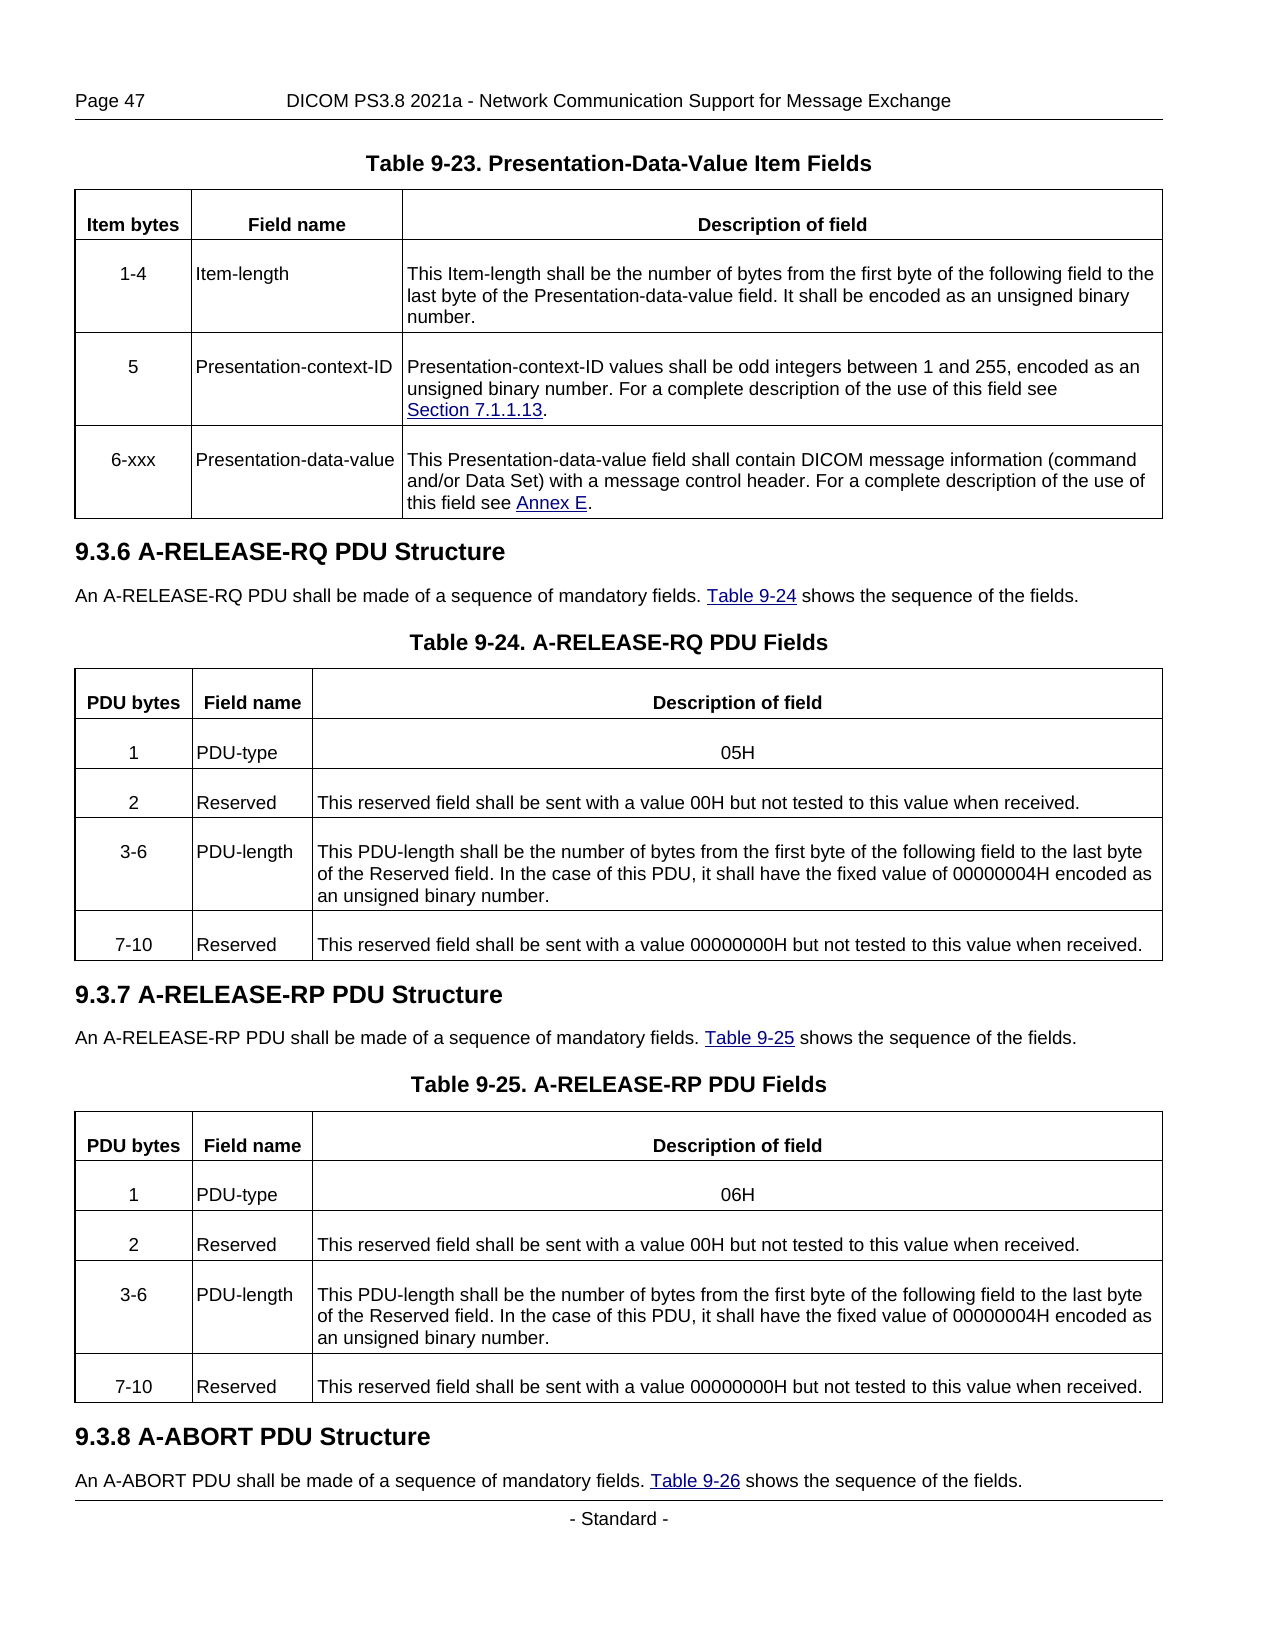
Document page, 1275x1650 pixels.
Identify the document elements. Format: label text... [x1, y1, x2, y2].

table_cell 5 [76, 333, 191, 425]
table_cell This Item-length shall be the number of bytes from the first byte of the following field to the last byte of the Presentation-data-value field. It shall be encoded as an unsigned binary number. [403, 240, 1162, 332]
text Table 9-24. A-RELEASE-RQ PDU Fields [75, 629, 1162, 655]
table_cell PDU-type [193, 719, 312, 768]
table_cell Presentation-context-ID [192, 333, 402, 425]
table_header Description of field [313, 669, 1162, 718]
table_cell Reserved [193, 911, 312, 960]
table_cell Reserved [193, 769, 312, 817]
table_header Item bytes [76, 190, 191, 239]
table_cell 2 [76, 1211, 192, 1259]
table_cell PDU-length [193, 818, 312, 910]
table_cell Presentation-data-value [192, 426, 402, 517]
table_cell 3-6 [76, 1261, 192, 1352]
table_header Field name [192, 190, 402, 239]
text 9.3.7 A-RELEASE-RP PDU Structure [75, 979, 1162, 1008]
table_cell PDU-type [193, 1161, 312, 1210]
table_cell 6-xxx [76, 426, 191, 517]
table_header Field name [193, 669, 312, 718]
table_cell This reserved field shall be sent with a value 00H but not tested to this value when received. [313, 769, 1162, 817]
table_cell This PDU-length shall be the number of bytes from the first byte of the following field to the last byte of the Reserved field. In the case of this PDU, it shall have the fixed value of 00000004H encoded as an unsigned binary number. [313, 818, 1162, 910]
table_cell This Presentation-data-value field shall contain DICOM message information (command and/or Data Set) with a message control header. For a complete description of the use of this field see Annex E. [403, 426, 1162, 517]
table_header Description of field [403, 190, 1162, 239]
text Table 9-25. A-RELEASE-RP PDU Fields [75, 1071, 1162, 1097]
table_header PDU bytes [76, 1112, 192, 1160]
table_cell Item-length [192, 240, 402, 332]
text An A-RELEASE-RP PDU shall be made of a sequence of mandatory fields. Table 9-25 shows the sequence of the fields. [75, 1027, 1162, 1049]
table_cell 7-10 [76, 911, 192, 960]
text 9.3.6 A-RELEASE-RQ PDU Structure [75, 537, 1162, 566]
table_cell 06H [313, 1161, 1162, 1210]
table_cell This reserved field shall be sent with a value 00H but not tested to this value when received. [313, 1211, 1162, 1259]
text An A-RELEASE-RQ PDU shall be made of a sequence of mandatory fields. Table 9-24 shows the sequence of the fields. [75, 585, 1162, 606]
table_cell This PDU-length shall be the number of bytes from the first byte of the following field to the last byte of the Reserved field. In the case of this PDU, it shall have the fixed value of 00000004H encoded as an unsigned binary number. [313, 1261, 1162, 1352]
text Table 9-23. Presentation-Data-Value Item Fields [75, 150, 1162, 176]
table_cell 1 [76, 719, 192, 768]
table_cell 2 [76, 769, 192, 817]
table_header PDU bytes [76, 669, 192, 718]
table_cell 3-6 [76, 818, 192, 910]
table_cell This reserved field shall be sent with a value 00000000H but not tested to this value when received. [313, 911, 1162, 960]
text 9.3.8 A-ABORT PDU Structure [75, 1422, 1162, 1451]
text An A-ABORT PDU shall be made of a sequence of mandatory fields. Table 9-26 shows the sequence of the fields. [75, 1469, 1162, 1491]
table_cell PDU-length [193, 1261, 312, 1352]
table_cell Reserved [193, 1354, 312, 1402]
table_cell 05H [313, 719, 1162, 768]
table_header Description of field [313, 1112, 1162, 1160]
table_cell 1-4 [76, 240, 191, 332]
table_cell Reserved [193, 1211, 312, 1259]
table_cell This reserved field shall be sent with a value 00000000H but not tested to this value when received. [313, 1354, 1162, 1402]
table_header Field name [193, 1112, 312, 1160]
table_cell 1 [76, 1161, 192, 1210]
table_cell 7-10 [76, 1354, 192, 1402]
table_cell Presentation-context-ID values shall be odd integers between 1 and 255, encoded as an unsigned binary number. For a complete description of the use of this field see Section 7.1.1.13. [403, 333, 1162, 425]
